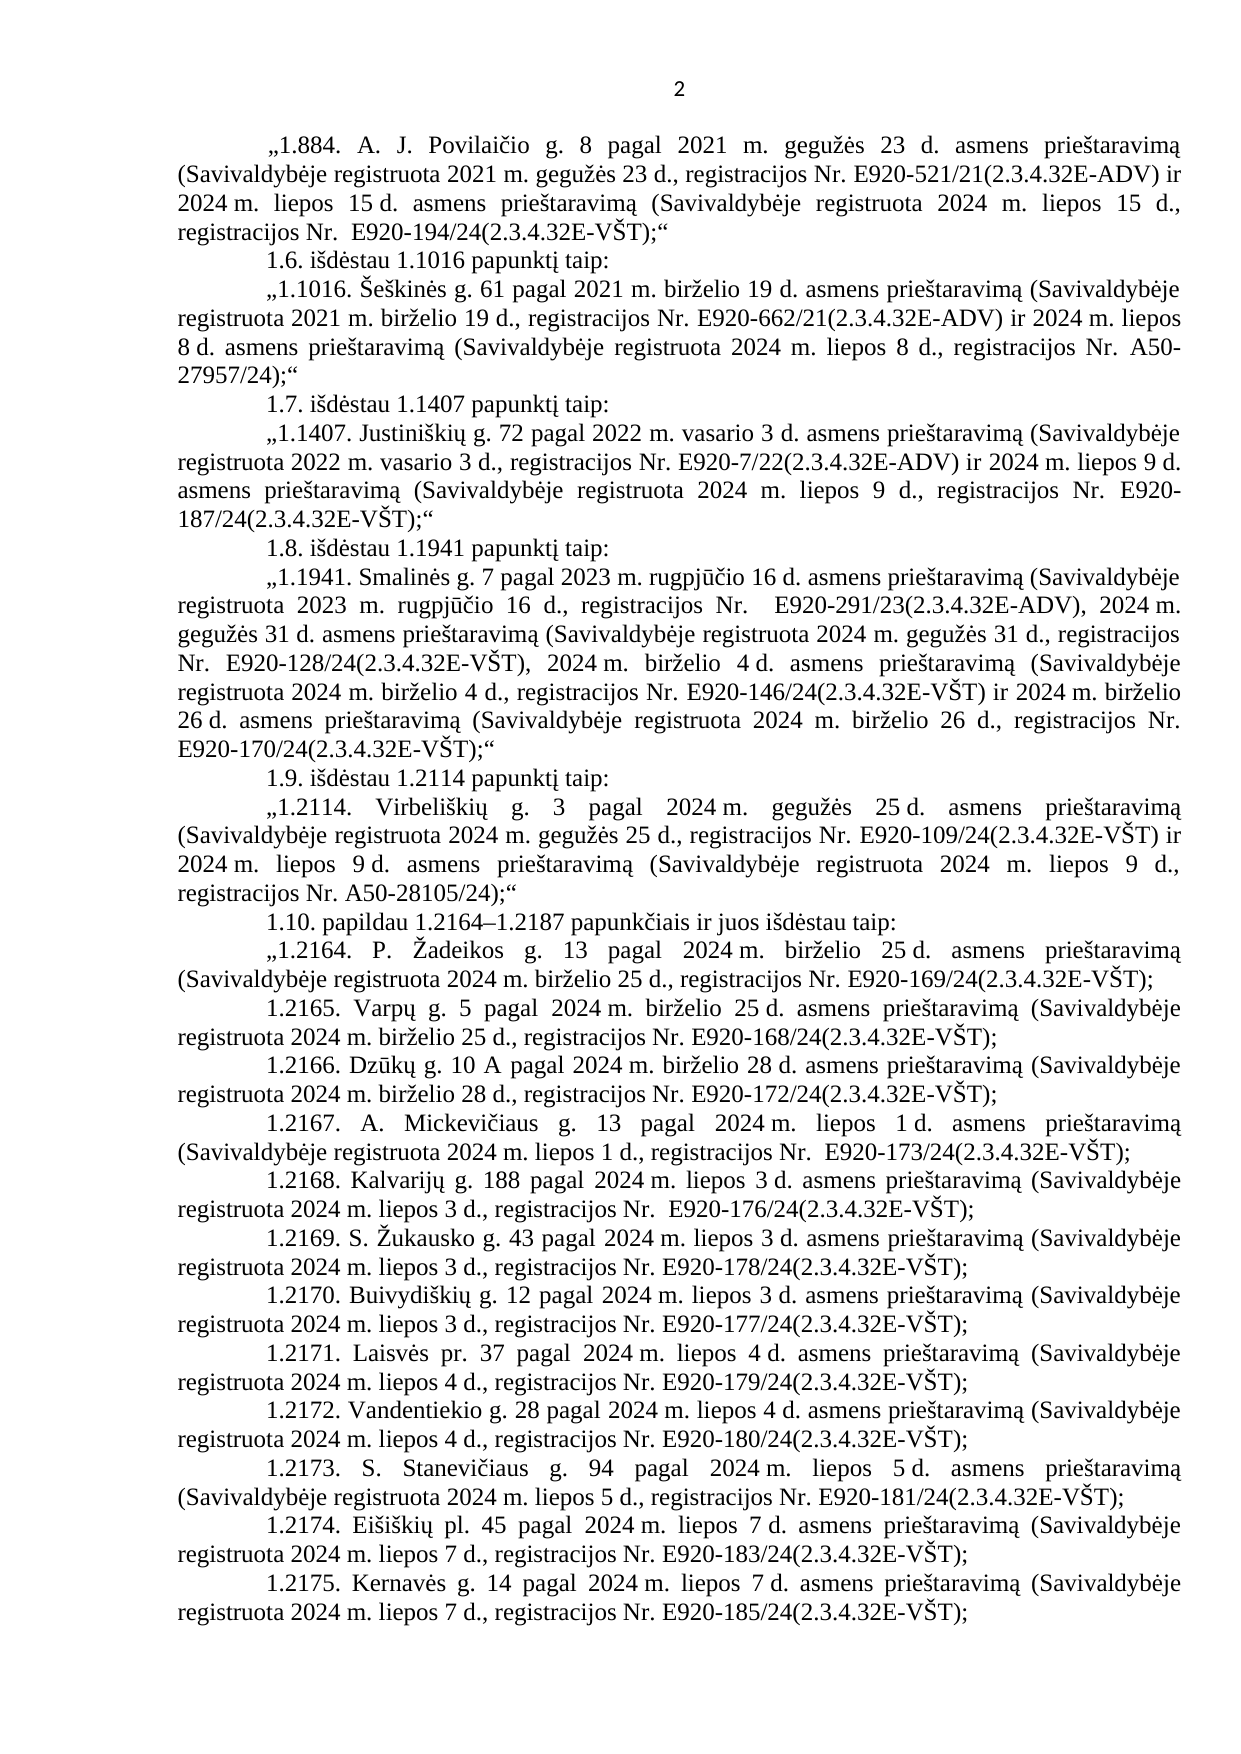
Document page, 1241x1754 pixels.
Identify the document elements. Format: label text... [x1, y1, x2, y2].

text 1.9. išdėstau 1.2114 papunktį taip: [177, 763, 1181, 792]
text 1.2175. Kernavės g. 14 pagal 2024 m. liepos 7 d. asmens prieštaravimą (Savivaldybėje registruota 2024 m. liepos 7 d., registracijos Nr. E920-185/24(2.3.4.32E-VŠT); [177, 1568, 1181, 1626]
text „1.1407. Justiniškių g. 72 pagal 2022 m. vasario 3 d. asmens prieštaravimą (Savivaldybėje registruota 2022 m. vasario 3 d., registracijos Nr. E920-7/22(2.3.4.32E-ADV) ir 2024 m. liepos 9 d. asmens prieštaravimą (Savivaldybėje registruota 2024 m. liepos 9 d., registracijos Nr. E920-187/24(2.3.4.32E-VŠT);“ [177, 418, 1181, 533]
text 1.2168. Kalvarijų g. 188 pagal 2024 m. liepos 3 d. asmens prieštaravimą (Savivaldybėje registruota 2024 m. liepos 3 d., registracijos Nr. E920-176/24(2.3.4.32E-VŠT); [177, 1166, 1181, 1223]
text 1.2174. Eišiškių pl. 45 pagal 2024 m. liepos 7 d. asmens prieštaravimą (Savivaldybėje registruota 2024 m. liepos 7 d., registracijos Nr. E920-183/24(2.3.4.32E-VŠT); [177, 1511, 1181, 1568]
text „1.1941. Smalinės g. 7 pagal 2023 m. rugpjūčio 16 d. asmens prieštaravimą (Savivaldybėje registruota 2023 m. rugpjūčio 16 d., registracijos Nr. E920-291/23(2.3.4.32E-ADV), 2024 m. gegužės 31 d. asmens prieštaravimą (Savivaldybėje registruota 2024 m. gegužės 31 d., registracijos Nr. E920-128/24(2.3.4.32E-VŠT), 2024 m. birželio 4 d. asmens prieštaravimą (Savivaldybėje registruota 2024 m. birželio 4 d., registracijos Nr. E920-146/24(2.3.4.32E-VŠT) ir 2024 m. birželio 26 d. asmens prieštaravimą (Savivaldybėje registruota 2024 m. birželio 26 d., registracijos Nr. E920-170/24(2.3.4.32E-VŠT);“ [177, 562, 1181, 763]
text 1.2167. A. Mickevičiaus g. 13 pagal 2024 m. liepos 1 d. asmens prieštaravimą (Savivaldybėje registruota 2024 m. liepos 1 d., registracijos Nr. E920-173/24(2.3.4.32E-VŠT); [177, 1108, 1181, 1166]
text 1.2173. S. Stanevičiaus g. 94 pagal 2024 m. liepos 5 d. asmens prieštaravimą (Savivaldybėje registruota 2024 m. liepos 5 d., registracijos Nr. E920-181/24(2.3.4.32E-VŠT); [177, 1453, 1181, 1511]
text 1.8. išdėstau 1.1941 papunktį taip: [177, 533, 1181, 562]
text 1.7. išdėstau 1.1407 papunktį taip: [177, 389, 1181, 418]
text 1.6. išdėstau 1.1016 papunktį taip: [177, 246, 1181, 274]
text 1.2166. Dzūkų g. 10 A pagal 2024 m. birželio 28 d. asmens prieštaravimą (Savivaldybėje registruota 2024 m. birželio 28 d., registracijos Nr. E920-172/24(2.3.4.32E-VŠT); [177, 1051, 1181, 1108]
text 1.2171. Laisvės pr. 37 pagal 2024 m. liepos 4 d. asmens prieštaravimą (Savivaldybėje registruota 2024 m. liepos 4 d., registracijos Nr. E920-179/24(2.3.4.32E-VŠT); [177, 1338, 1181, 1396]
text 1.2165. Varpų g. 5 pagal 2024 m. birželio 25 d. asmens prieštaravimą (Savivaldybėje registruota 2024 m. birželio 25 d., registracijos Nr. E920-168/24(2.3.4.32E-VŠT); [177, 993, 1181, 1051]
text 1.2172. Vandentiekio g. 28 pagal 2024 m. liepos 4 d. asmens prieštaravimą (Savivaldybėje registruota 2024 m. liepos 4 d., registracijos Nr. E920-180/24(2.3.4.32E-VŠT); [177, 1396, 1181, 1453]
text 1.10. papildau 1.2164–1.2187 papunkčiais ir juos išdėstau taip: [177, 907, 1181, 936]
text 1.2169. S. Žukausko g. 43 pagal 2024 m. liepos 3 d. asmens prieštaravimą (Savivaldybėje registruota 2024 m. liepos 3 d., registracijos Nr. E920-178/24(2.3.4.32E-VŠT); [177, 1223, 1181, 1281]
text „1.2114. Virbeliškių g. 3 pagal 2024 m. gegužės 25 d. asmens prieštaravimą (Savivaldybėje registruota 2024 m. gegužės 25 d., registracijos Nr. E920-109/24(2.3.4.32E-VŠT) ir 2024 m. liepos 9 d. asmens prieštaravimą (Savivaldybėje registruota 2024 m. liepos 9 d., registracijos Nr. A50-28105/24);“ [177, 792, 1181, 907]
text „1.1016. Šeškinės g. 61 pagal 2021 m. birželio 19 d. asmens prieštaravimą (Savivaldybėje registruota 2021 m. birželio 19 d., registracijos Nr. E920-662/21(2.3.4.32E-ADV) ir 2024 m. liepos 8 d. asmens prieštaravimą (Savivaldybėje registruota 2024 m. liepos 8 d., registracijos Nr. A50-27957/24);“ [177, 274, 1181, 389]
text „1.884. A. J. Povilaičio g. 8 pagal 2021 m. gegužės 23 d. asmens prieštaravimą (Savivaldybėje registruota 2021 m. gegužės 23 d., registracijos Nr. E920-521/21(2.3.4.32E-ADV) ir 2024 m. liepos 15 d. asmens prieštaravimą (Savivaldybėje registruota 2024 m. liepos 15 d., registracijos Nr. E920-194/24(2.3.4.32E-VŠT);“ [177, 131, 1181, 246]
text 1.2170. Buivydiškių g. 12 pagal 2024 m. liepos 3 d. asmens prieštaravimą (Savivaldybėje registruota 2024 m. liepos 3 d., registracijos Nr. E920-177/24(2.3.4.32E-VŠT); [177, 1281, 1181, 1338]
text „1.2164. P. Žadeikos g. 13 pagal 2024 m. birželio 25 d. asmens prieštaravimą (Savivaldybėje registruota 2024 m. birželio 25 d., registracijos Nr. E920-169/24(2.3.4.32E-VŠT); [177, 936, 1181, 993]
